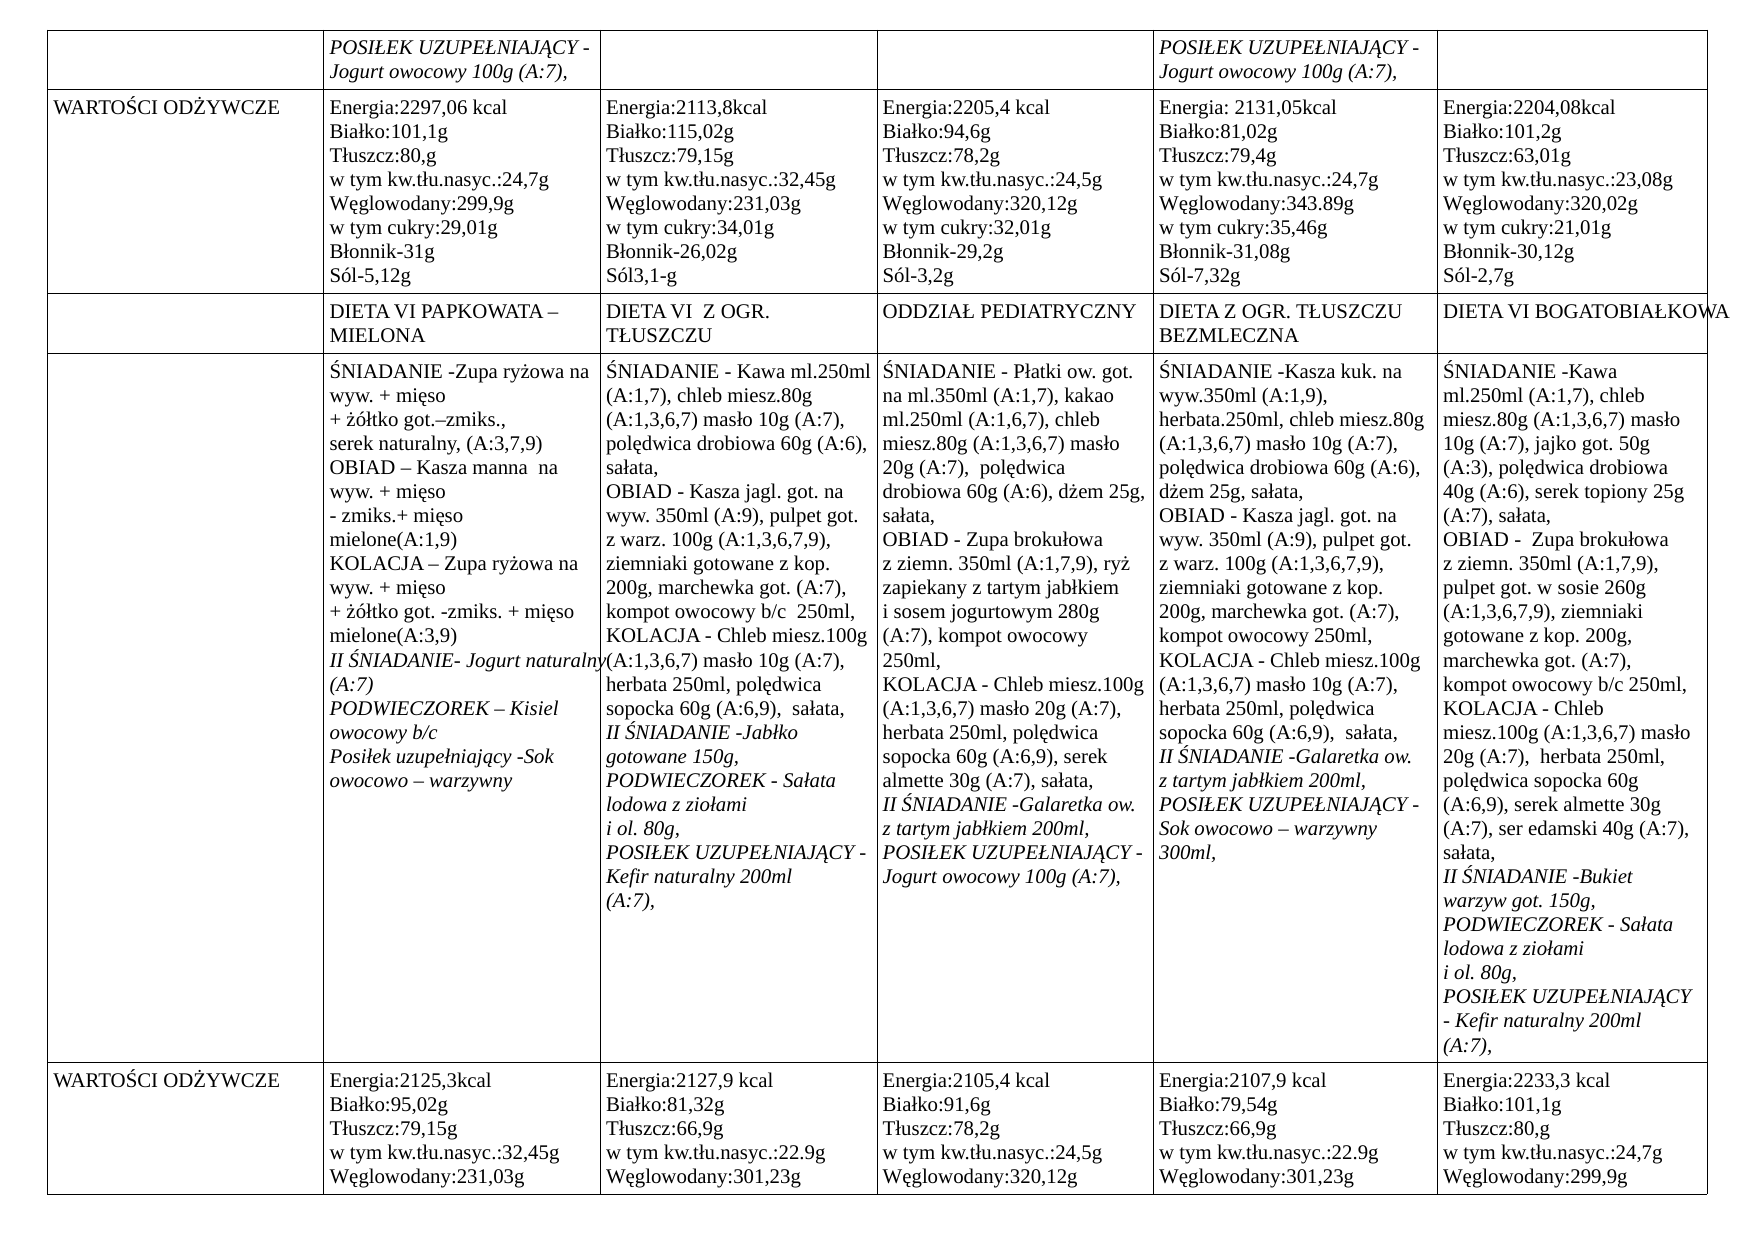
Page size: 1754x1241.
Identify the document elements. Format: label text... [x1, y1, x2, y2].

table_cell [48, 294, 323, 353]
table_cell Energia:2113,8kcal Białko:115,02g Tłuszcz:79,15g w tym kw.tłu.nasyc.:32,45g Węglowodany:231,03g w tym cukry:34,01g Błonnik-26,02g Sól3,1-g [601, 90, 877, 293]
table_cell ŚNIADANIE -Kawa ml.250ml (A:1,7), chleb miesz.80g (A:1,3,6,7) masło 10g (A:7), jajko got. 50g (A:3), polędwica drobiowa 40g (A:6), serek topiony 25g (A:7), sałata, OBIAD - Zupa brokułowa z ziemn. 350ml (A:1,7,9), pulpet got. w sosie 260g (A:1,3,6,7,9), ziemniaki gotowane z kop. 200g, marchewka got. (A:7), kompot owocowy b/c 250ml, KOLACJA - Chleb miesz.100g (A:1,3,6,7) masło 20g (A:7), herbata 250ml, polędwica sopocka 60g (A:6,9), serek almette 30g (A:7), ser edamski 40g (A:7), sałata, II ŚNIADANIE -Bukiet warzyw got. 150g, PODWIECZOREK - Sałata lodowa z ziołami i ol. 80g, POSIŁEK UZUPEŁNIAJĄCY - Kefir naturalny 200ml (A:7), [1438, 354, 1707, 1062]
table_cell ODDZIAŁ PEDIATRYCZNY [878, 294, 1153, 353]
table_cell Energia:2205,4 kcal Białko:94,6g Tłuszcz:78,2g w tym kw.tłu.nasyc.:24,5g Węglowodany:320,12g w tym cukry:32,01g Błonnik-29,2g Sól-3,2g [878, 90, 1153, 293]
table_cell DIETA Z OGR. TŁUSZCZU BEZMLECZNA [1154, 294, 1437, 353]
table_cell Energia:2204,08kcal Białko:101,2g Tłuszcz:63,01g w tym kw.tłu.nasyc.:23,08g Węglowodany:320,02g w tym cukry:21,01g Błonnik-30,12g Sól-2,7g [1438, 90, 1707, 293]
table_cell Energia:2105,4 kcal Białko:91,6g Tłuszcz:78,2g w tym kw.tłu.nasyc.:24,5g Węglowodany:320,12g [878, 1063, 1153, 1194]
table_cell Energia: 2131,05kcal Białko:81,02g Tłuszcz:79,4g w tym kw.tłu.nasyc.:24,7g Węglowodany:343.89g w tym cukry:35,46g Błonnik-31,08g Sól-7,32g [1154, 90, 1437, 293]
table_cell [48, 31, 323, 89]
table_cell [878, 31, 1153, 89]
table_cell [48, 354, 323, 1062]
table_cell Energia:2233,3 kcal Białko:101,1g Tłuszcz:80,g w tym kw.tłu.nasyc.:24,7g Węglowodany:299,9g [1438, 1063, 1707, 1194]
table_cell DIETA VI PAPKOWATA – MIELONA [324, 294, 600, 353]
table_cell Energia:2127,9 kcal Białko:81,32g Tłuszcz:66,9g w tym kw.tłu.nasyc.:22.9g Węglowodany:301,23g [601, 1063, 877, 1194]
table_cell POSIŁEK UZUPEŁNIAJĄCY - Jogurt owocowy 100g (A:7), [1154, 31, 1437, 89]
table_cell [601, 31, 877, 89]
table_cell ŚNIADANIE -Zupa ryżowa na wyw. + mięso + żółtko got.–zmiks., serek naturalny, (A:3,7,9) OBIAD – Kasza manna na wyw. + mięso - zmiks.+ mięso mielone(A:1,9) KOLACJA – Zupa ryżowa na wyw. + mięso + żółtko got. -zmiks. + mięso mielone(A:3,9) II ŚNIADANIE- Jogurt naturalny (A:7) PODWIECZOREK – Kisiel owocowy b/c Posiłek uzupełniający -Sok owocowo – warzywny [324, 354, 600, 1062]
table_cell ŚNIADANIE - Kawa ml.250ml (A:1,7), chleb miesz.80g (A:1,3,6,7) masło 10g (A:7), polędwica drobiowa 60g (A:6), sałata, OBIAD - Kasza jagl. got. na wyw. 350ml (A:9), pulpet got. z warz. 100g (A:1,3,6,7,9), ziemniaki gotowane z kop. 200g, marchewka got. (A:7), kompot owocowy b/c 250ml, KOLACJA - Chleb miesz.100g (A:1,3,6,7) masło 10g (A:7), herbata 250ml, polędwica sopocka 60g (A:6,9), sałata, II ŚNIADANIE -Jabłko gotowane 150g, PODWIECZOREK - Sałata lodowa z ziołami i ol. 80g, POSIŁEK UZUPEŁNIAJĄCY - Kefir naturalny 200ml (A:7), [601, 354, 877, 1062]
table_cell POSIŁEK UZUPEŁNIAJĄCY - Jogurt owocowy 100g (A:7), [324, 31, 600, 89]
table_cell Energia:2297,06 kcal Białko:101,1g Tłuszcz:80,g w tym kw.tłu.nasyc.:24,7g Węglowodany:299,9g w tym cukry:29,01g Błonnik-31g Sól-5,12g [324, 90, 600, 293]
table_cell Energia:2125,3kcal Białko:95,02g Tłuszcz:79,15g w tym kw.tłu.nasyc.:32,45g Węglowodany:231,03g [324, 1063, 600, 1194]
table_cell ŚNIADANIE - Płatki ow. got. na ml.350ml (A:1,7), kakao ml.250ml (A:1,6,7), chleb miesz.80g (A:1,3,6,7) masło 20g (A:7), polędwica drobiowa 60g (A:6), dżem 25g, sałata, OBIAD - Zupa brokułowa z ziemn. 350ml (A:1,7,9), ryż zapiekany z tartym jabłkiem i sosem jogurtowym 280g (A:7), kompot owocowy 250ml, KOLACJA - Chleb miesz.100g (A:1,3,6,7) masło 20g (A:7), herbata 250ml, polędwica sopocka 60g (A:6,9), serek almette 30g (A:7), sałata, II ŚNIADANIE -Galaretka ow. z tartym jabłkiem 200ml, POSIŁEK UZUPEŁNIAJĄCY - Jogurt owocowy 100g (A:7), [878, 354, 1153, 1062]
table_cell DIETA VI Z OGR. TŁUSZCZU [601, 294, 877, 353]
table_cell WARTOŚCI ODŻYWCZE [48, 1063, 323, 1194]
table_cell WARTOŚCI ODŻYWCZE [48, 90, 323, 293]
table_cell [1438, 31, 1707, 89]
table_cell DIETA VI BOGATOBIAŁKOWA [1438, 294, 1707, 353]
table_cell ŚNIADANIE -Kasza kuk. na wyw.350ml (A:1,9), herbata.250ml, chleb miesz.80g (A:1,3,6,7) masło 10g (A:7), polędwica drobiowa 60g (A:6), dżem 25g, sałata, OBIAD - Kasza jagl. got. na wyw. 350ml (A:9), pulpet got. z warz. 100g (A:1,3,6,7,9), ziemniaki gotowane z kop. 200g, marchewka got. (A:7), kompot owocowy 250ml, KOLACJA - Chleb miesz.100g (A:1,3,6,7) masło 10g (A:7), herbata 250ml, polędwica sopocka 60g (A:6,9), sałata, II ŚNIADANIE -Galaretka ow. z tartym jabłkiem 200ml, POSIŁEK UZUPEŁNIAJĄCY - Sok owocowo – warzywny 300ml, [1154, 354, 1437, 1062]
table_cell Energia:2107,9 kcal Białko:79,54g Tłuszcz:66,9g w tym kw.tłu.nasyc.:22.9g Węglowodany:301,23g [1154, 1063, 1437, 1194]
